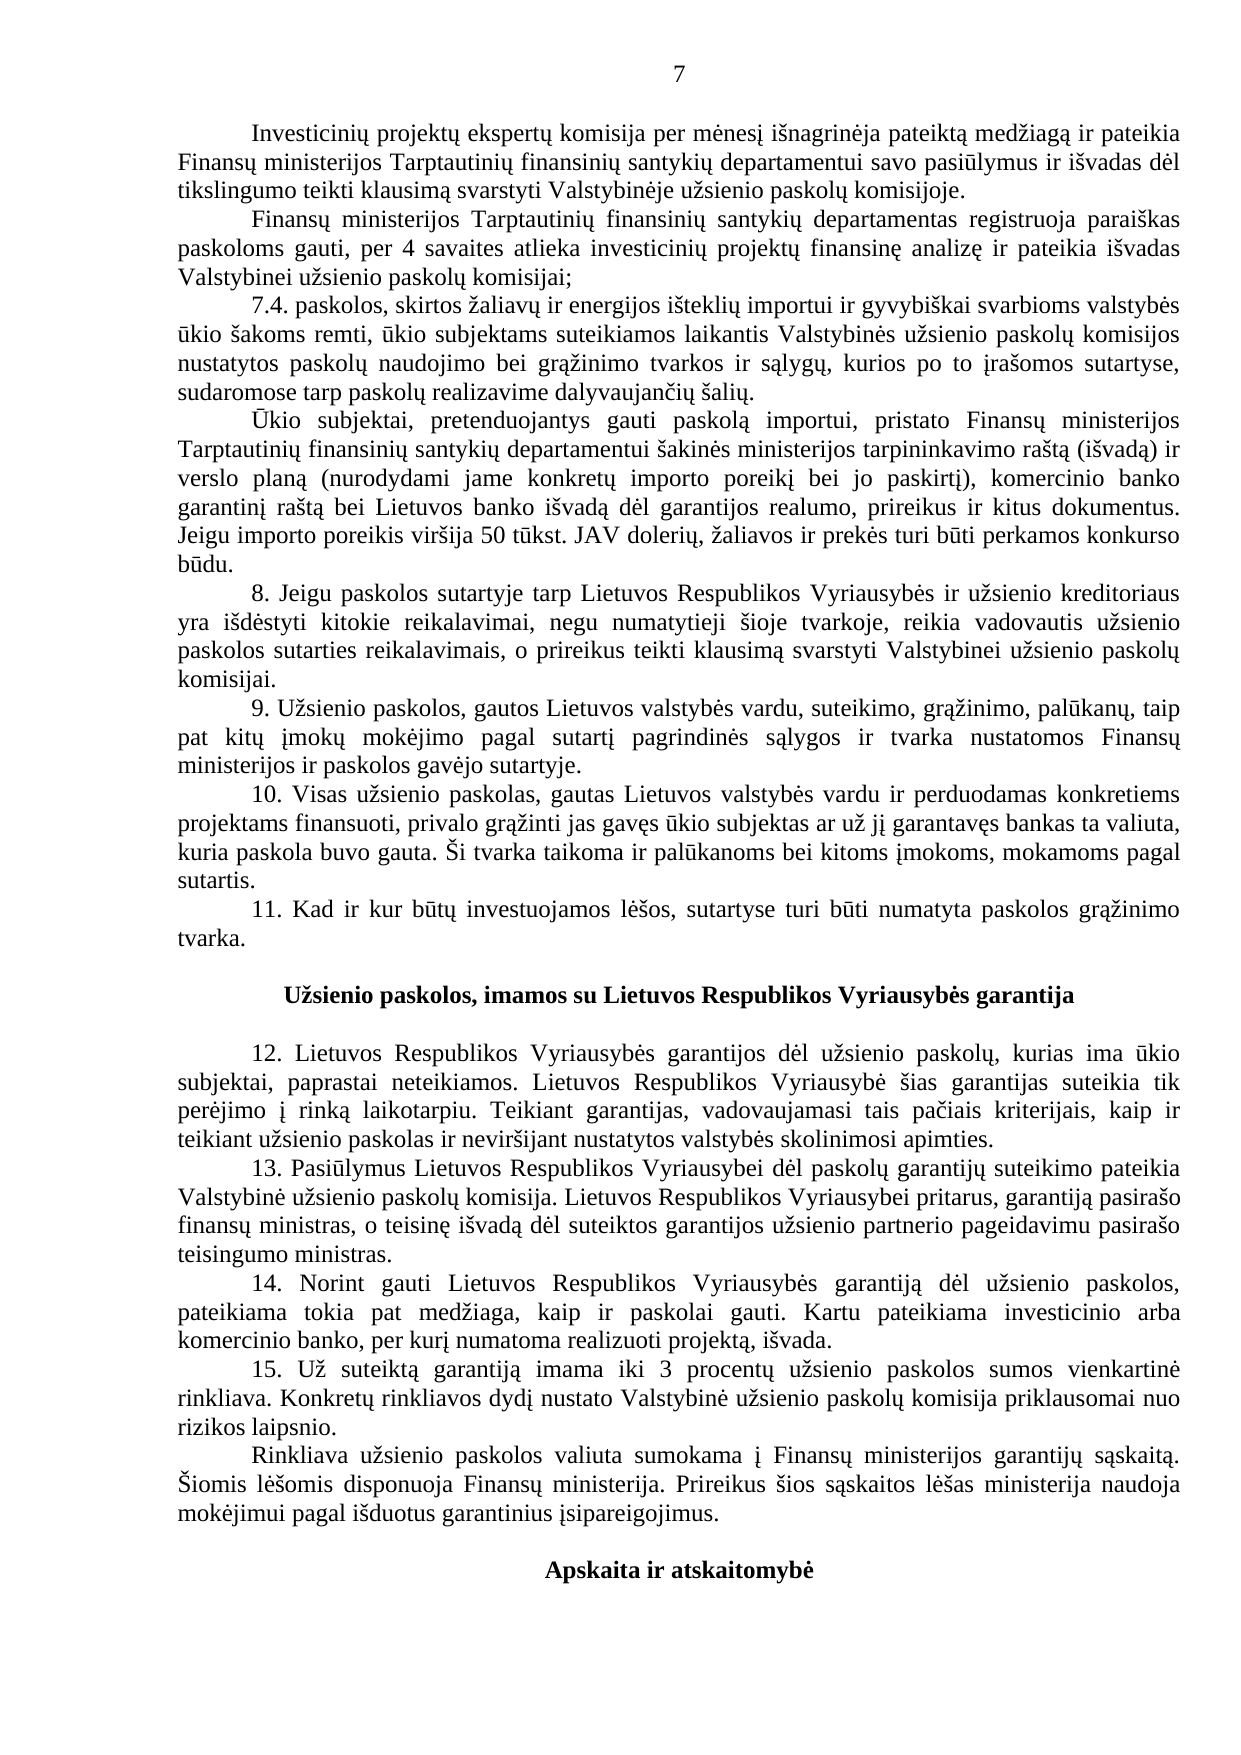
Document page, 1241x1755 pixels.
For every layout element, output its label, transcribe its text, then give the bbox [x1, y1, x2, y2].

text 9. Užsienio paskolos, gautos Lietuvos valstybės vardu, suteikimo, grąžinimo, palūkanų, taip pat kitų įmokų mokėjimo pagal sutartį pagrindinės sąlygos ir tvarka nustatomos Finansų ministerijos ir paskolos gavėjo sutartyje. [177, 693, 1181, 779]
text 7.4. paskolos, skirtos žaliavų ir energijos išteklių importui ir gyvybiškai svarbioms valstybės ūkio šakoms remti, ūkio subjektams suteikiamos laikantis Valstybinės užsienio paskolų komisijos nustatytos paskolų naudojimo bei grąžinimo tvarkos ir sąlygų, kurios po to įrašomos sutartyse, sudaromose tarp paskolų realizavime dalyvaujančių šalių. [177, 291, 1181, 406]
text Investicinių projektų ekspertų komisija per mėnesį išnagrinėja pateiktą medžiagą ir pateikia Finansų ministerijos Tarptautinių finansinių santykių departamentui savo pasiūlymus ir išvadas dėl tikslingumo teikti klausimą svarstyti Valstybinėje užsienio paskolų komisijoje. [177, 118, 1181, 204]
text 14. Norint gauti Lietuvos Respublikos Vyriausybės garantiją dėl užsienio paskolos, pateikiama tokia pat medžiaga, kaip ir paskolai gauti. Kartu pateikiama investicinio arba komercinio banko, per kurį numatoma realizuoti projektą, išvada. [177, 1268, 1181, 1354]
text Finansų ministerijos Tarptautinių finansinių santykių departamentas registruoja paraiškas paskoloms gauti, per 4 savaites atlieka investicinių projektų finansinę analizę ir pateikia išvadas Valstybinei užsienio paskolų komisijai; [177, 204, 1181, 291]
text 8. Jeigu paskolos sutartyje tarp Lietuvos Respublikos Vyriausybės ir užsienio kreditoriaus yra išdėstyti kitokie reikalavimai, negu numatytieji šioje tvarkoje, reikia vadovautis užsienio paskolos sutarties reikalavimais, o prireikus teikti klausimą svarstyti Valstybinei užsienio paskolų komisijai. [177, 578, 1181, 693]
text Užsienio paskolos, imamos su Lietuvos Respublikos Vyriausybės garantija [177, 981, 1181, 1009]
text Rinkliava užsienio paskolos valiuta sumokama į Finansų ministerijos garantijų sąskaitą. Šiomis lėšomis disponuoja Finansų ministerija. Prireikus šios sąskaitos lėšas ministerija naudoja mokėjimui pagal išduotus garantinius įsipareigojimus. [177, 1441, 1181, 1527]
text 13. Pasiūlymus Lietuvos Respublikos Vyriausybei dėl paskolų garantijų suteikimo pateikia Valstybinė užsienio paskolų komisija. Lietuvos Respublikos Vyriausybei pritarus, garantiją pasirašo finansų ministras, o teisinę išvadą dėl suteiktos garantijos užsienio partnerio pageidavimu pasirašo teisingumo ministras. [177, 1153, 1181, 1268]
text 10. Visas užsienio paskolas, gautas Lietuvos valstybės vardu ir perduodamas konkretiems projektams finansuoti, privalo grąžinti jas gavęs ūkio subjektas ar už jį garantavęs bankas ta valiuta, kuria paskola buvo gauta. Ši tvarka taikoma ir palūkanoms bei kitoms įmokoms, mokamoms pagal sutartis. [177, 779, 1181, 894]
text 11. Kad ir kur būtų investuojamos lėšos, sutartyse turi būti numatyta paskolos grąžinimo tvarka. [177, 894, 1181, 952]
text Apskaita ir atskaitomybė [177, 1556, 1181, 1584]
text 15. Už suteiktą garantiją imama iki 3 procentų užsienio paskolos sumos vienkartinė rinkliava. Konkretų rinkliavos dydį nustato Valstybinė užsienio paskolų komisija priklausomai nuo rizikos laipsnio. [177, 1354, 1181, 1441]
text 12. Lietuvos Respublikos Vyriausybės garantijos dėl užsienio paskolų, kurias ima ūkio subjektai, paprastai neteikiamos. Lietuvos Respublikos Vyriausybė šias garantijas suteikia tik perėjimo į rinką laikotarpiu. Teikiant garantijas, vadovaujamasi tais pačiais kriterijais, kaip ir teikiant užsienio paskolas ir neviršijant nustatytos valstybės skolinimosi apimties. [177, 1038, 1181, 1153]
text Ūkio subjektai, pretenduojantys gauti paskolą importui, pristato Finansų ministerijos Tarptautinių finansinių santykių departamentui šakinės ministerijos tarpininkavimo raštą (išvadą) ir verslo planą (nurodydami jame konkretų importo poreikį bei jo paskirtį), komercinio banko garantinį raštą bei Lietuvos banko išvadą dėl garantijos realumo, prireikus ir kitus dokumentus. Jeigu importo poreikis viršija 50 tūkst. JAV dolerių, žaliavos ir prekės turi būti perkamos konkurso būdu. [177, 406, 1181, 578]
